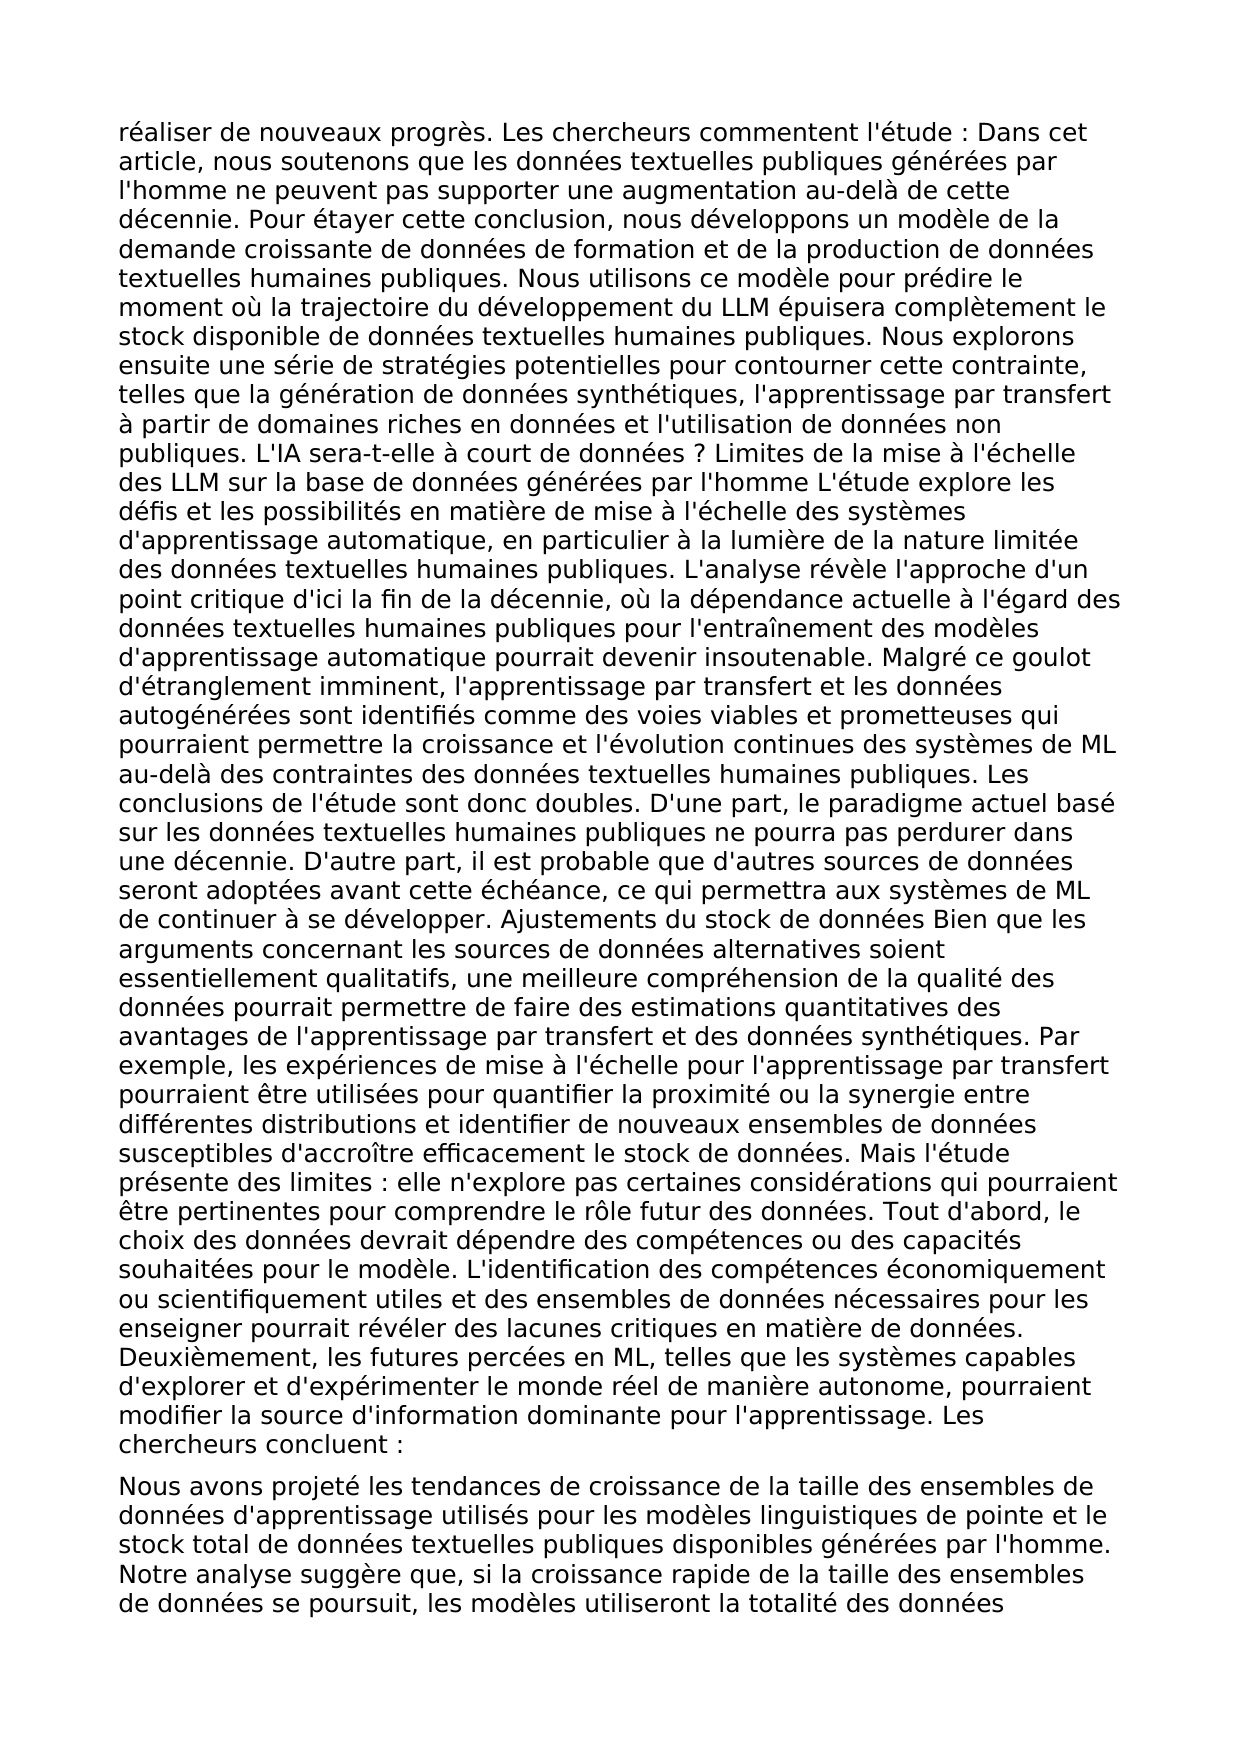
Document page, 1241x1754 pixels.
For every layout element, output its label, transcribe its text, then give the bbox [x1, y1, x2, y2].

text réaliser de nouveaux progrès. Les chercheurs commentent l'étude : Dans cet article, nous soutenons que les données textuelles publiques générées par l'homme ne peuvent pas supporter une augmentation au-delà de cette décennie. Pour étayer cette conclusion, nous développons un modèle de la demande croissante de données de formation et de la production de données textuelles humaines publiques. Nous utilisons ce modèle pour prédire le moment où la trajectoire du développement du LLM épuisera complètement le stock disponible de données textuelles humaines publiques. Nous explorons ensuite une série de stratégies potentielles pour contourner cette contrainte, telles que la génération de données synthétiques, l'apprentissage par transfert à partir de domaines riches en données et l'utilisation de données non publiques. L'IA sera-t-elle à court de données ? Limites de la mise à l'échelle des LLM sur la base de données générées par l'homme L'étude explore les défis et les possibilités en matière de mise à l'échelle des systèmes d'apprentissage automatique, en particulier à la lumière de la nature limitée des données textuelles humaines publiques. L'analyse révèle l'approche d'un point critique d'ici la fin de la décennie, où la dépendance actuelle à l'égard des données textuelles humaines publiques pour l'entraînement des modèles d'apprentissage automatique pourrait devenir insoutenable. Malgré ce goulot d'étranglement imminent, l'apprentissage par transfert et les données autogénérées sont identifiés comme des voies viables et prometteuses qui pourraient permettre la croissance et l'évolution continues des systèmes de ML au-delà des contraintes des données textuelles humaines publiques. Les conclusions de l'étude sont donc doubles. D'une part, le paradigme actuel basé sur les données textuelles humaines publiques ne pourra pas perdurer dans une décennie. D'autre part, il est probable que d'autres sources de données seront adoptées avant cette échéance, ce qui permettra aux systèmes de ML de continuer à se développer. Ajustements du stock de données Bien que les arguments concernant les sources de données alternatives soient essentiellement qualitatifs, une meilleure compréhension de la qualité des données pourrait permettre de faire des estimations quantitatives des avantages de l'apprentissage par transfert et des données synthétiques. Par exemple, les expériences de mise à l'échelle pour l'apprentissage par transfert pourraient être utilisées pour quantifier la proximité ou la synergie entre différentes distributions et identifier de nouveaux ensembles de données susceptibles d'accroître efficacement le stock de données. Mais l'étude présente des limites : elle n'explore pas certaines considérations qui pourraient être pertinentes pour comprendre le rôle futur des données. Tout d'abord, le choix des données devrait dépendre des compétences ou des capacités souhaitées pour le modèle. L'identification des compétences économiquement ou scientifiquement utiles et des ensembles de données nécessaires pour les enseigner pourrait révéler des lacunes critiques en matière de données. Deuxièmement, les futures percées en ML, telles que les systèmes capables d'explorer et d'expérimenter le monde réel de manière autonome, pourraient modifier la source d'information dominante pour l'apprentissage. Les chercheurs concluent : [118, 118, 1122, 1460]
text Nous avons projeté les tendances de croissance de la taille des ensembles de données d'apprentissage utilisés pour les modèles linguistiques de pointe et le stock total de données textuelles publiques disponibles générées par l'homme. Notre analyse suggère que, si la croissance rapide de la taille des ensembles de données se poursuit, les modèles utiliseront la totalité des données [118, 1472, 1122, 1618]
